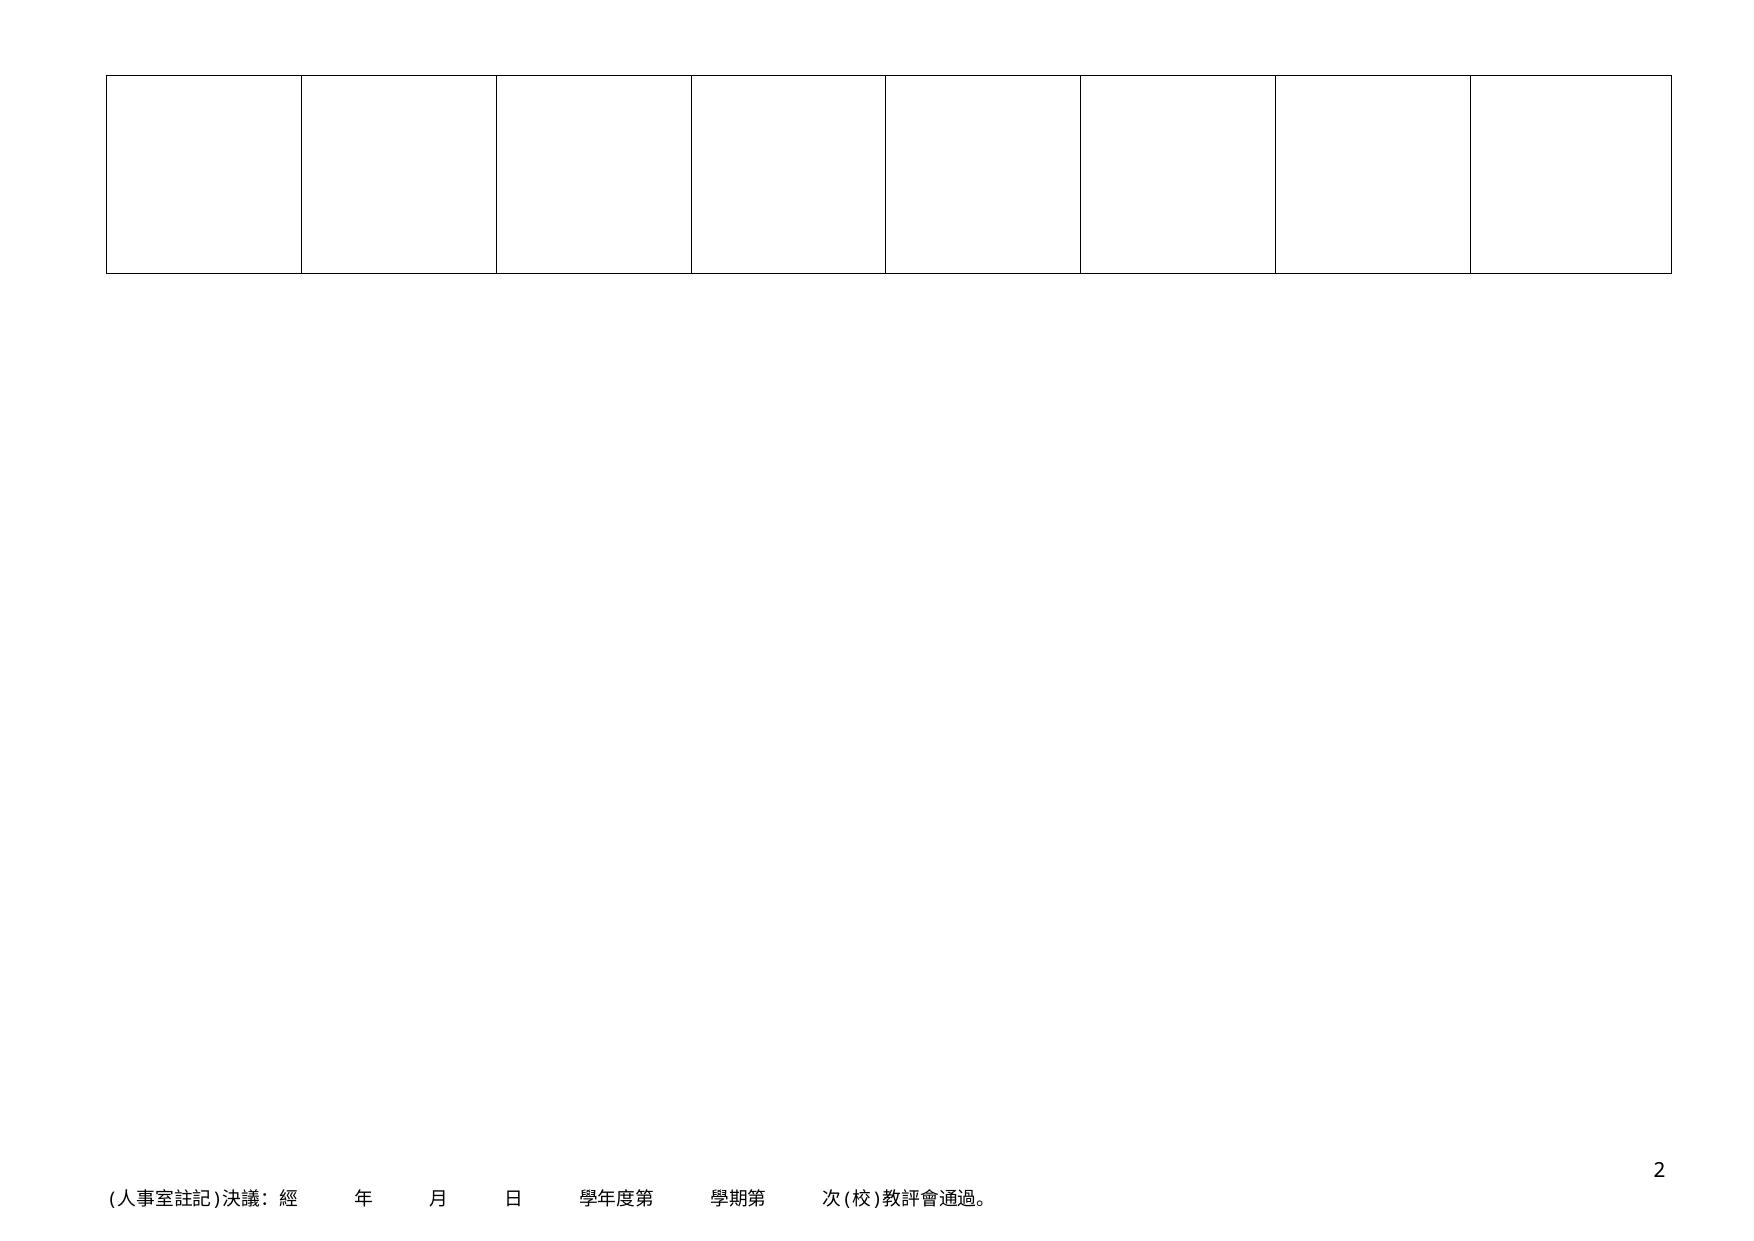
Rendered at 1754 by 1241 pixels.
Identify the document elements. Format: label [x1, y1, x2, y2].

table_cell [302, 76, 496, 273]
table_cell [497, 76, 691, 273]
table_cell [886, 76, 1080, 273]
table_cell [692, 76, 885, 273]
table_cell [107, 76, 301, 273]
table_cell [1081, 76, 1275, 273]
table_cell [1276, 76, 1470, 273]
table_cell [1471, 76, 1671, 273]
